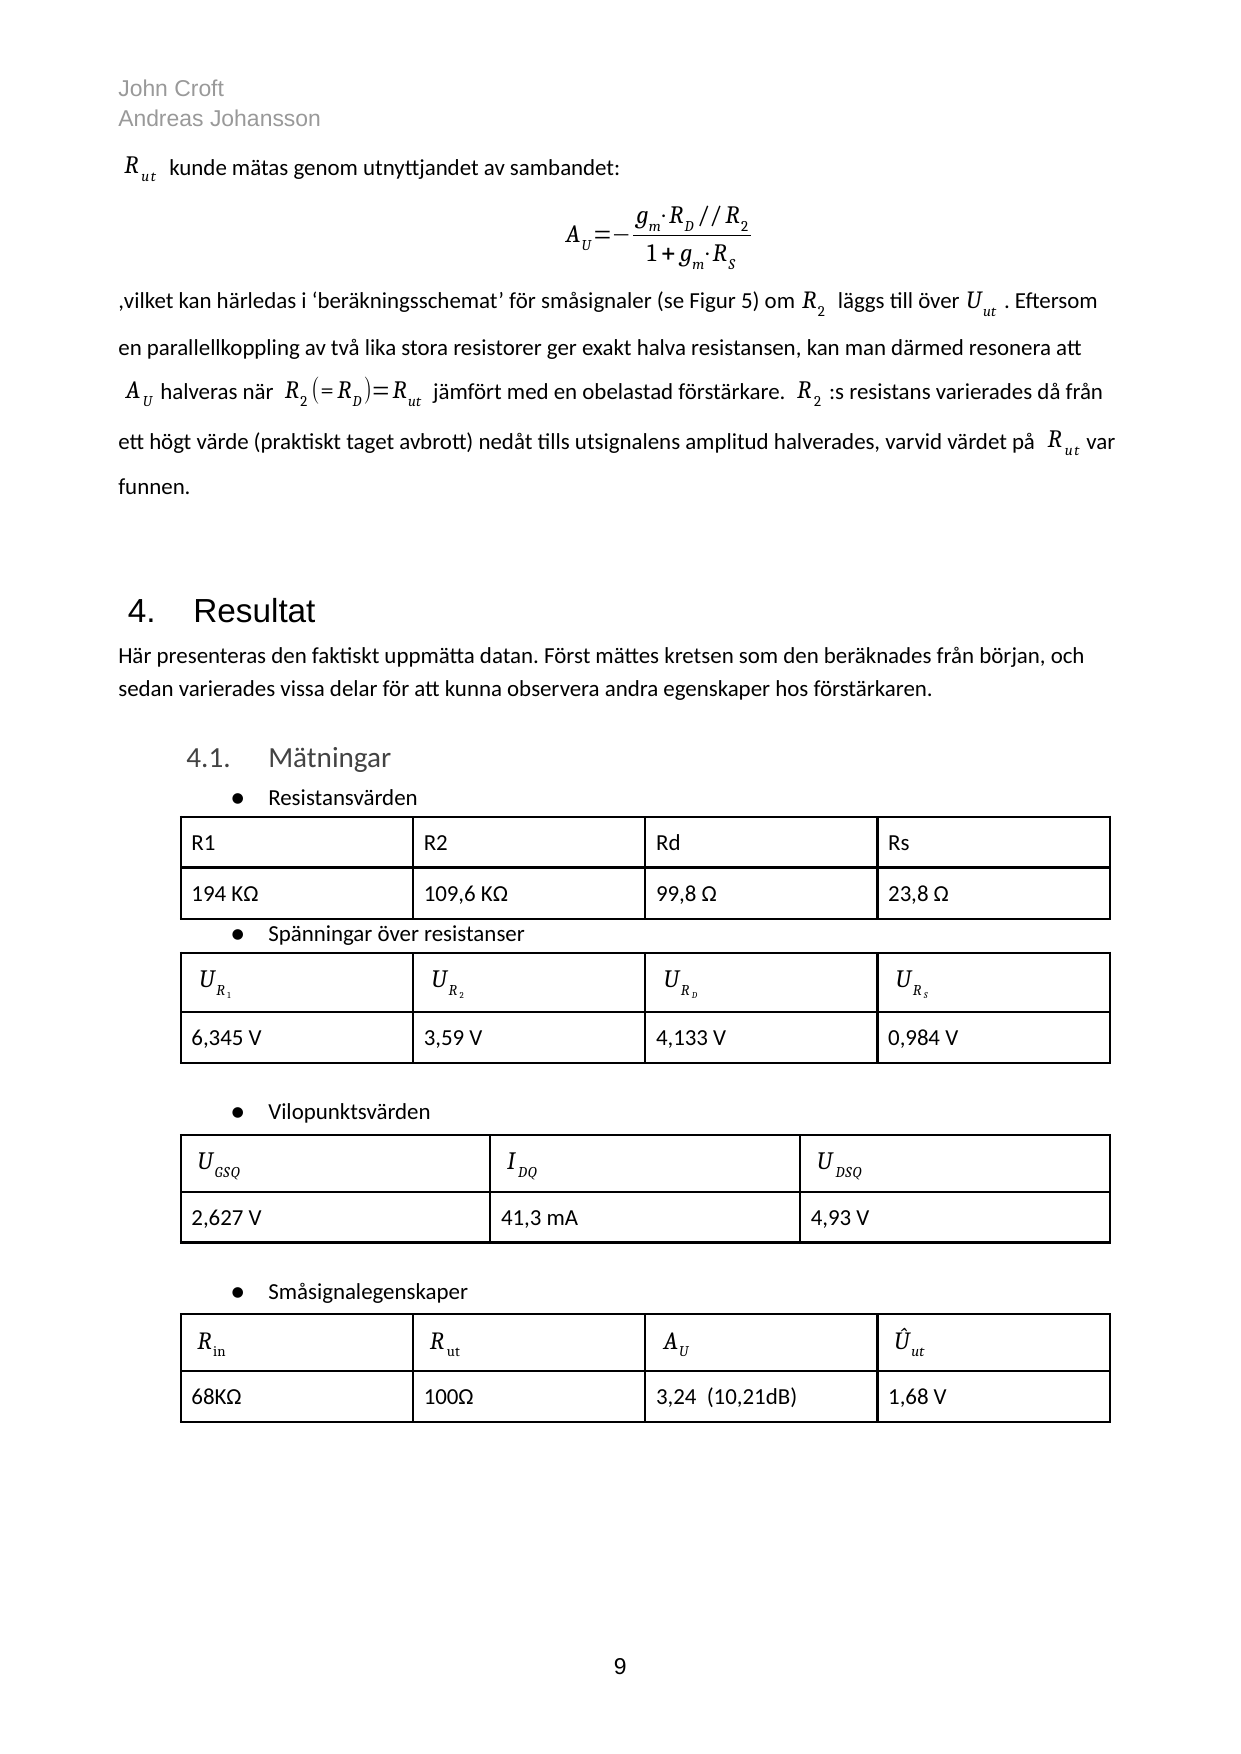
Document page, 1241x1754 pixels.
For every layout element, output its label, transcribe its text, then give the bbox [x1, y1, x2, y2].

table_header [491, 1136, 799, 1191]
table_cell 68KΩ [182, 1372, 412, 1421]
table_cell 109,6 KΩ [414, 869, 644, 917]
table_cell 41,3 mA [491, 1193, 799, 1241]
table_cell 6,345 V [182, 1013, 412, 1062]
table_cell 4,133 V [646, 1013, 876, 1062]
text ,vilket kan härledas i ‘beräkningsschemat’ för småsignaler (se Figur 5) om läggs till över. Eftersom en parallellkoppling av två lika stora resistorer ger exakt halva resistansen, kan man därmed resonera att halveras när jämfört med en obelastad förstärkare. :s resistans varierades då från ett högt värde (praktiskt taget avbrott) nedåt tills utsignalens amplitud halverades, varvid värdet på var funnen. [118, 285, 1122, 500]
table_cell 0,984 V [879, 1013, 1109, 1062]
table_cell 99,8 Ω [646, 869, 876, 917]
table_cell 100Ω [414, 1372, 644, 1421]
table_header [414, 1315, 644, 1370]
table_cell 4,93 V [801, 1193, 1109, 1241]
subtitle Vilopunktsvärden [231, 1097, 1122, 1125]
table_cell 2,627 V [182, 1193, 489, 1241]
table_cell 23,8 Ω [879, 869, 1109, 917]
table_header [182, 954, 412, 1011]
table_header [182, 1315, 412, 1370]
list Resistansvärden [231, 783, 1122, 811]
list Spänningar över resistanser [231, 919, 1122, 947]
table_header R2 [414, 818, 644, 866]
table_cell 1,68 V [879, 1372, 1109, 1421]
table_header [182, 1136, 489, 1191]
text kunde mätas genom utnyttjandet av sambandet: [118, 150, 1122, 184]
text Här presenteras den faktiskt uppmätta datan. Först mättes kretsen som den beräknades från början, och sedan varierades vissa delar för att kunna observera andra egenskaper hos förstärkaren. [118, 642, 1122, 702]
table_header [879, 1315, 1109, 1370]
table_cell 3,24 (10,21dB) [646, 1372, 876, 1421]
table_cell 194 KΩ [182, 869, 412, 917]
table_header [646, 1315, 876, 1370]
table_header R1 [182, 818, 412, 866]
subtitle Mätningar [231, 739, 1122, 775]
table_header [879, 954, 1109, 1011]
table_header Rs [879, 818, 1109, 866]
subtitle Småsignalegenskaper [231, 1277, 1122, 1305]
subtitle Resultat [156, 591, 1122, 629]
table_cell 3,59 V [414, 1013, 644, 1062]
table_header [801, 1136, 1109, 1191]
table_header Rd [646, 818, 876, 866]
table_header [646, 954, 876, 1011]
table_header [414, 954, 644, 1011]
